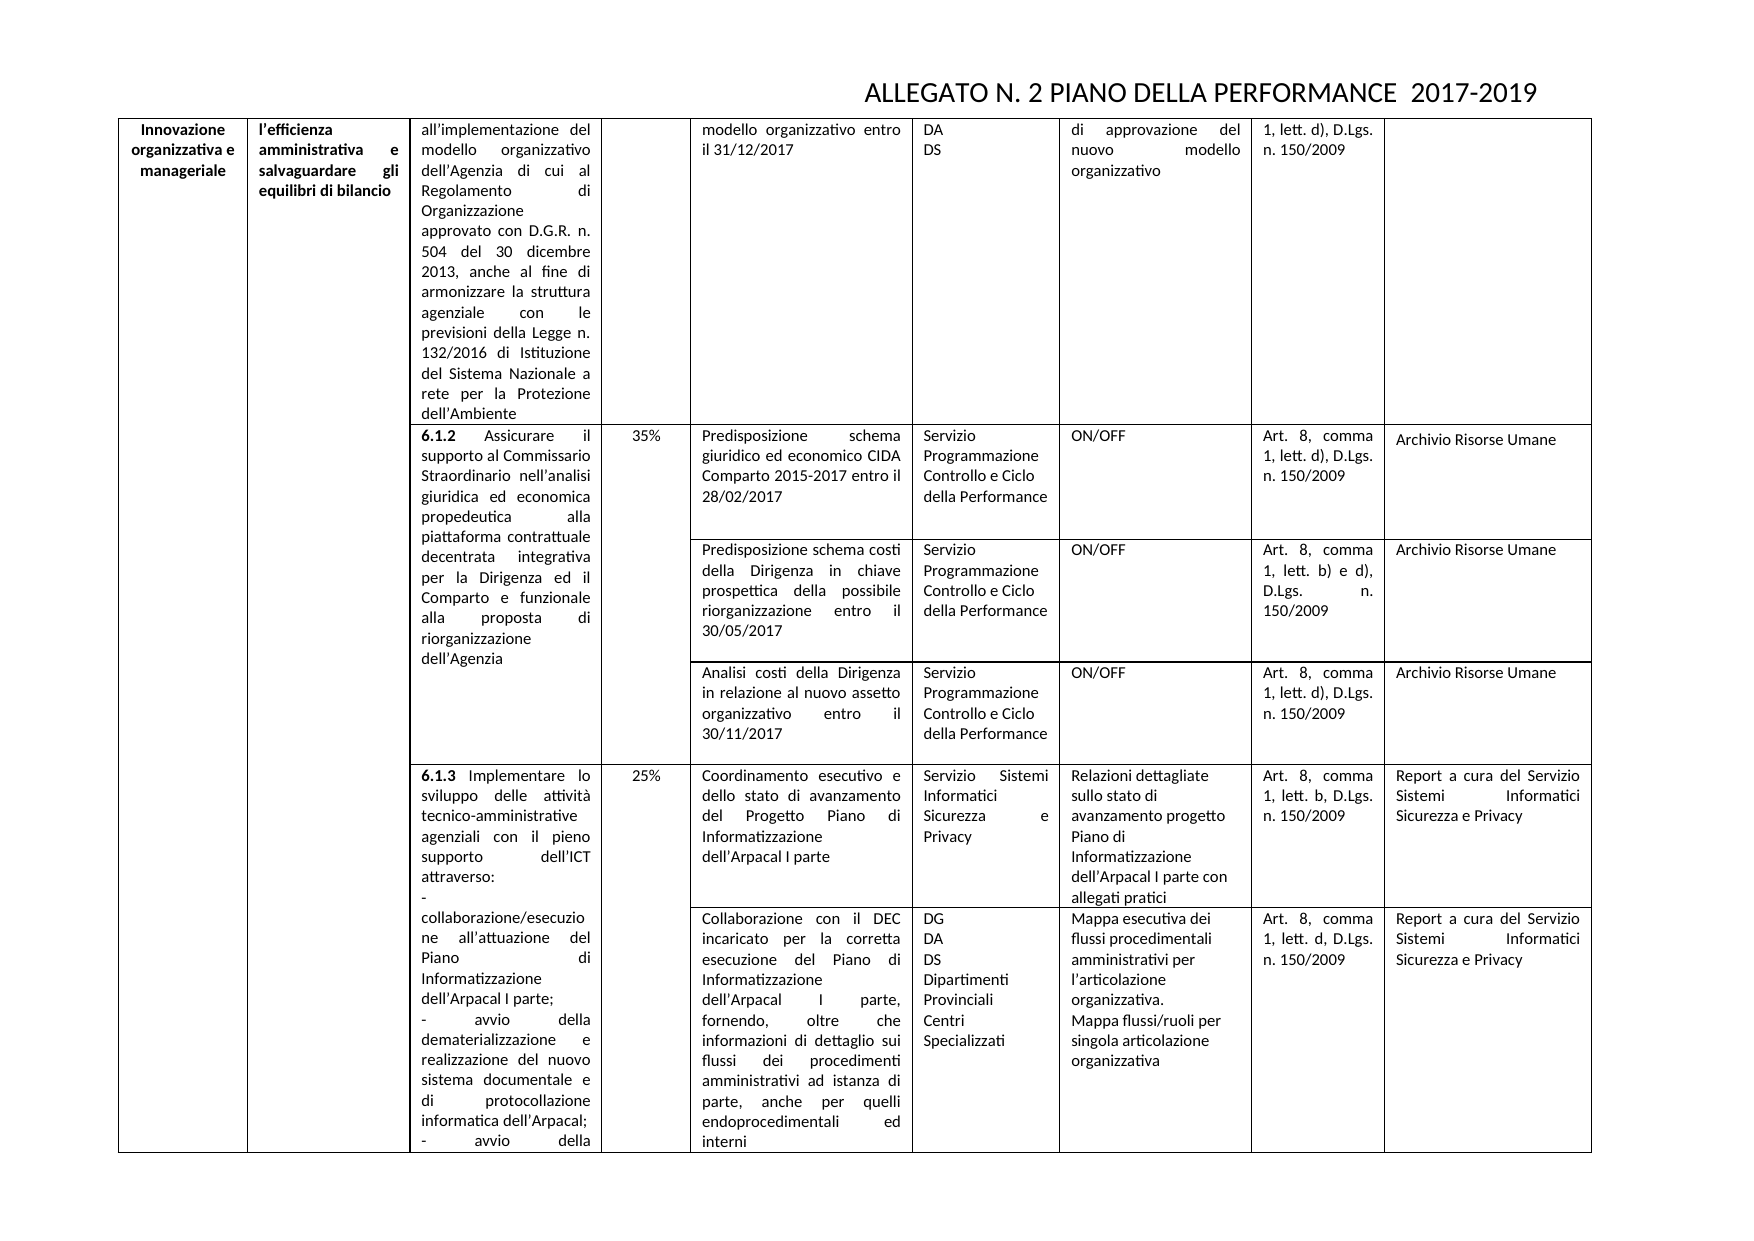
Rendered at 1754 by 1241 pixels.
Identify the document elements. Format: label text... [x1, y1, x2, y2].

table_cell Predisposizione schema costi della Dirigenza in chiave prospettica della possibile riorganizzazione entro il 30/05/2017 [691, 540, 912, 661]
table_cell ON/OFF [1060, 663, 1251, 764]
table_cell Innovazione organizzativa e manageriale [119, 119, 247, 1152]
table_cell DA DS [913, 119, 1059, 424]
table_cell all’implementazione del modello organizzativo dell’Agenzia di cui al Regolamento di Organizzazione approvato con D.G.R. n. 504 del 30 dicembre 2013, anche al fine di armonizzare la struttura agenziale con le previsioni della Legge n. 132/2016 di Istituzione del Sistema Nazionale a rete per la Protezione dell’Ambiente [411, 119, 601, 424]
table_cell Analisi costi della Dirigenza in relazione al nuovo assetto organizzativo entro il 30/11/2017 [691, 663, 912, 764]
table_cell Art. 8, comma 1, lett. b) e d), D.Lgs. n. 150/2009 [1252, 540, 1384, 661]
table_cell Servizio Programmazione Controllo e Ciclo della Performance [913, 663, 1059, 764]
table_cell Predisposizione schema giuridico ed economico CIDA Comparto 2015-2017 entro il 28/02/2017 [691, 425, 912, 538]
table_cell [602, 119, 690, 424]
table_cell Servizio Programmazione Controllo e Ciclo della Performance [913, 540, 1059, 661]
table_cell Art. 8, comma 1, lett. b, D.Lgs. n. 150/2009 [1252, 765, 1384, 907]
table_cell di approvazione del nuovo modello organizzativo [1060, 119, 1251, 424]
table_cell 35% [602, 425, 690, 764]
table_cell 25% [602, 765, 690, 1152]
table_cell Servizio Programmazione Controllo e Ciclo della Performance [913, 425, 1059, 538]
table_cell Archivio Risorse Umane [1385, 425, 1591, 538]
table_cell Mappa esecutiva dei flussi procedimentali amministrativi per l’articolazione organizzativa. Mappa flussi/ruoli per singola articolazione organizzativa [1060, 908, 1251, 1152]
table_cell 1, lett. d), D.Lgs. n. 150/2009 [1252, 119, 1384, 424]
table_cell ON/OFF [1060, 540, 1251, 661]
table_cell Collaborazione con il DEC incaricato per la corretta esecuzione del Piano di Informatizzazione dell’Arpacal I parte, fornendo, oltre che informazioni di dettaglio sui flussi dei procedimenti amministrativi ad istanza di parte, anche per quelli endoprocedimentali ed interni [691, 908, 912, 1152]
table_cell l’efficienza amministrativa e salvaguardare gli equilibri di bilancio [248, 119, 409, 1152]
table_cell Report a cura del Servizio Sistemi Informatici Sicurezza e Privacy [1385, 908, 1591, 1152]
table_cell DG DA DS Dipartimenti Provinciali Centri Specializzati [913, 908, 1059, 1152]
table_cell Art. 8, comma 1, lett. d), D.Lgs. n. 150/2009 [1252, 663, 1384, 764]
table_cell Relazioni dettagliate sullo stato di avanzamento progetto Piano di Informatizzazione dell’Arpacal I parte con allegati pratici [1060, 765, 1251, 907]
table_cell Archivio Risorse Umane [1385, 540, 1591, 661]
table_cell Servizio Sistemi Informatici Sicurezza e Privacy [913, 765, 1059, 907]
table_cell Coordinamento esecutivo e dello stato di avanzamento del Progetto Piano di Informatizzazione dell’Arpacal I parte [691, 765, 912, 907]
table_cell Art. 8, comma 1, lett. d, D.Lgs. n. 150/2009 [1252, 908, 1384, 1152]
table_cell Archivio Risorse Umane [1385, 663, 1591, 764]
table_cell Report a cura del Servizio Sistemi Informatici Sicurezza e Privacy [1385, 765, 1591, 907]
table_cell 6.1.3 Implementare lo sviluppo delle attività tecnico-amministrative agenziali con il pieno supporto dell’ICT attraverso: - collaborazione/esecuzione all’attuazione del Piano di Informatizzazione dell’Arpacal I parte; - avvio della dematerializzazione e realizzazione del nuovo sistema documentale e di protocollazione informatica dell’Arpacal; - avvio della [411, 765, 601, 1152]
table_cell ON/OFF [1060, 425, 1251, 538]
table_cell modello organizzativo entro il 31/12/2017 [691, 119, 912, 424]
table_cell 6.1.2 Assicurare il supporto al Commissario Straordinario nell’analisi giuridica ed economica propedeutica alla piattaforma contrattuale decentrata integrativa per la Dirigenza ed il Comparto e funzionale alla proposta di riorganizzazione dell’Agenzia [411, 425, 601, 764]
table_cell [1385, 119, 1591, 424]
table_cell Art. 8, comma 1, lett. d), D.Lgs. n. 150/2009 [1252, 425, 1384, 538]
